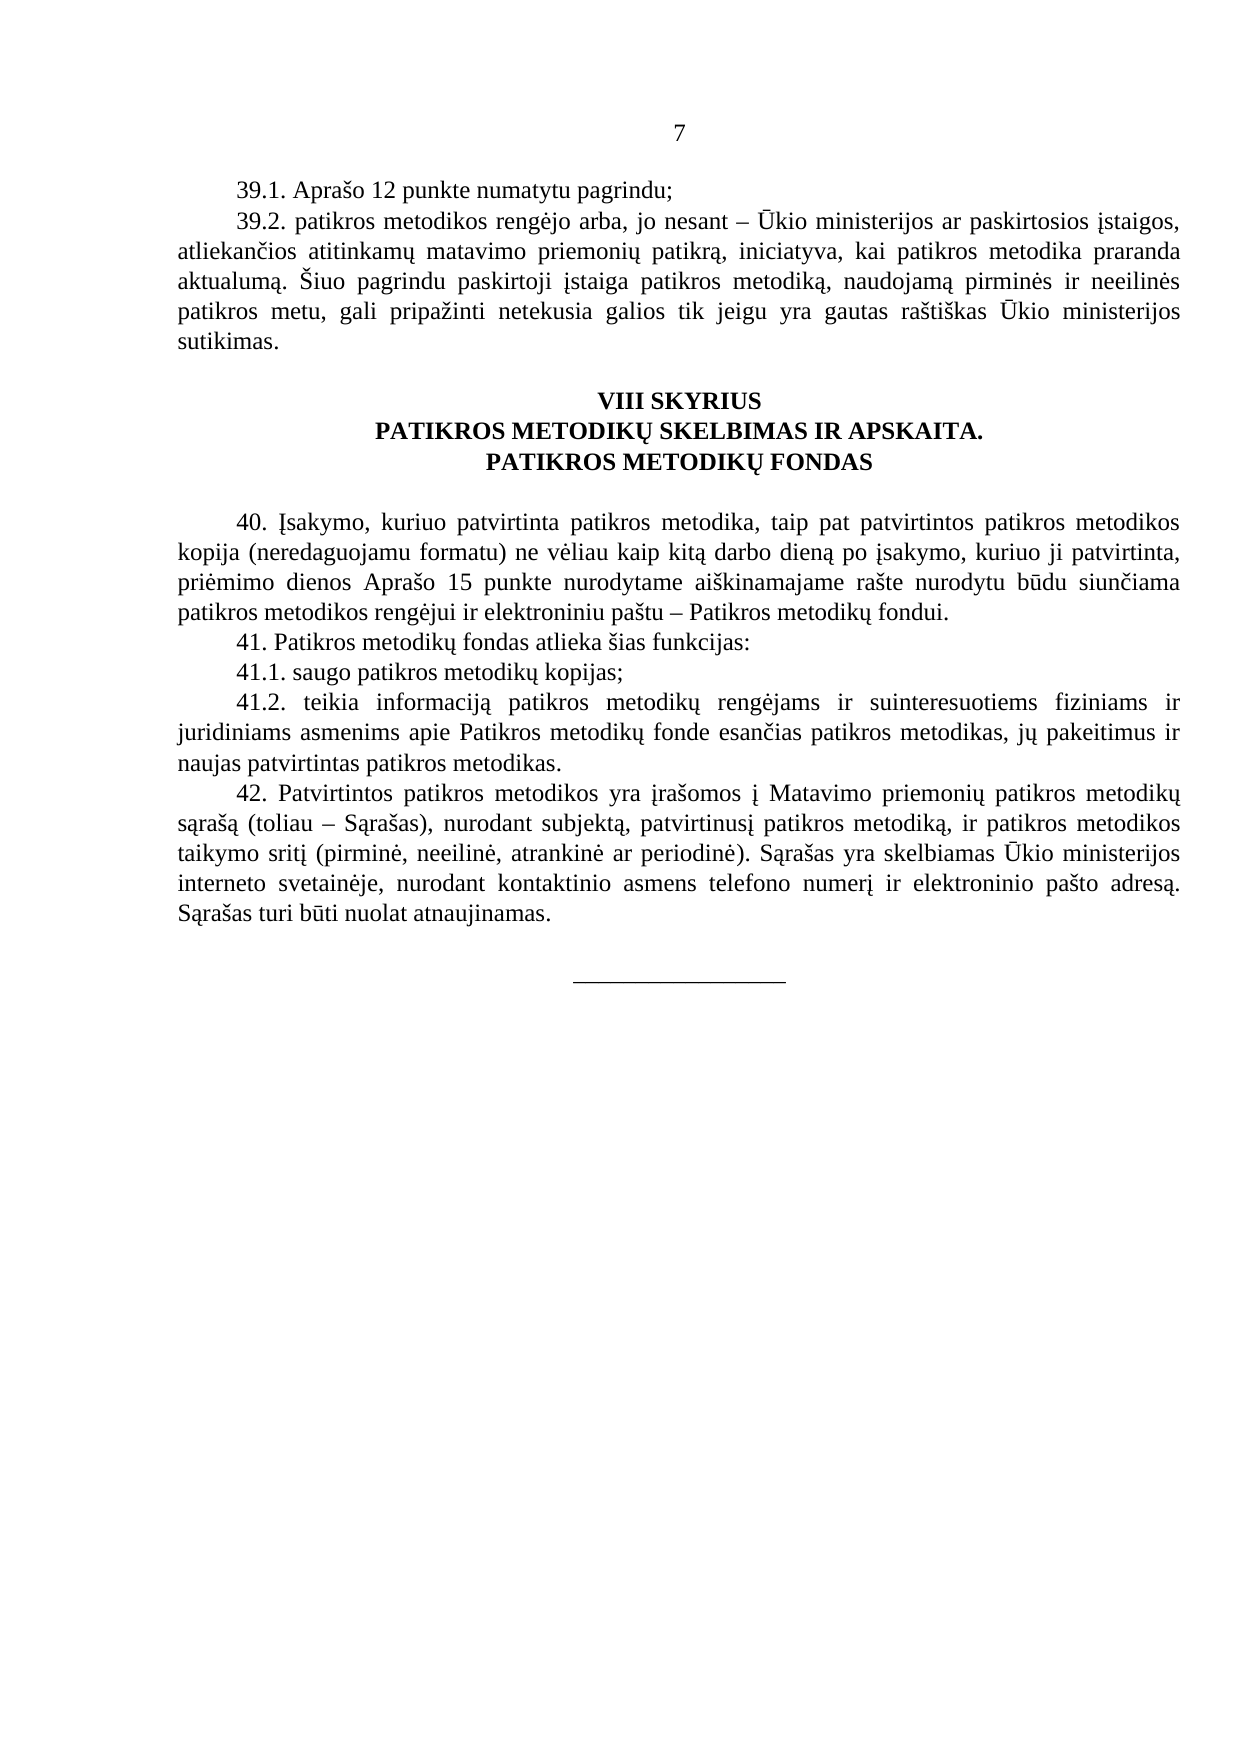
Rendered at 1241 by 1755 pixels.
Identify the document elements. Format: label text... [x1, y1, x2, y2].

text 41. Patikros metodikų fondas atlieka šias funkcijas: [177, 627, 1181, 656]
text 41.2. teikia informaciją patikros metodikų rengėjams ir suinteresuotiems fiziniams ir juridiniams asmenims apie Patikros metodikų fonde esančias patikros metodikas, jų pakeitimus ir naujas patvirtintas patikros metodikas. [177, 687, 1181, 776]
text 39.2. patikros metodikos rengėjo arba, jo nesant – Ūkio ministerijos ar paskirtosios įstaigos, atliekančios atitinkamų matavimo priemonių patikrą, iniciatyva, kai patikros metodika praranda aktualumą. Šiuo pagrindu paskirtoji įstaiga patikros metodiką, naudojamą pirminės ir neeilinės patikros metu, gali pripažinti netekusia galios tik jeigu yra gautas raštiškas Ūkio ministerijos sutikimas. [177, 206, 1181, 355]
text 42. Patvirtintos patikros metodikos yra įrašomos į Matavimo priemonių patikros metodikų sąrašą (toliau – Sąrašas), nurodant subjektą, patvirtinusį patikros metodiką, ir patikros metodikos taikymo sritį (pirminė, neeilinė, atrankinė ar periodinė). Sąrašas yra skelbiamas Ūkio ministerijos interneto svetainėje, nurodant kontaktinio asmens telefono numerį ir elektroninio pašto adresą. Sąrašas turi būti nuolat atnaujinamas. [177, 778, 1181, 927]
text PATIKROS METODIKŲ FONDAS [177, 447, 1181, 475]
text 41.1. saugo patikros metodikų kopijas; [177, 657, 1181, 686]
text 39.1. Aprašo 12 punkte numatytu pagrindu; [177, 176, 1181, 204]
text _________________ [177, 957, 1181, 986]
text VIII skyrius [177, 386, 1181, 415]
text PATIKROS METODIKŲ SKELBIMAS IR APSKAITA. [177, 416, 1181, 445]
text 40. Įsakymo, kuriuo patvirtinta patikros metodika, taip pat patvirtintos patikros metodikos kopija (neredaguojamu formatu) ne vėliau kaip kitą darbo dieną po įsakymo, kuriuo ji patvirtinta, priėmimo dienos Aprašo 15 punkte nurodytame aiškinamajame rašte nurodytu būdu siunčiama patikros metodikos rengėjui ir elektroniniu paštu – Patikros metodikų fondui. [177, 507, 1181, 626]
